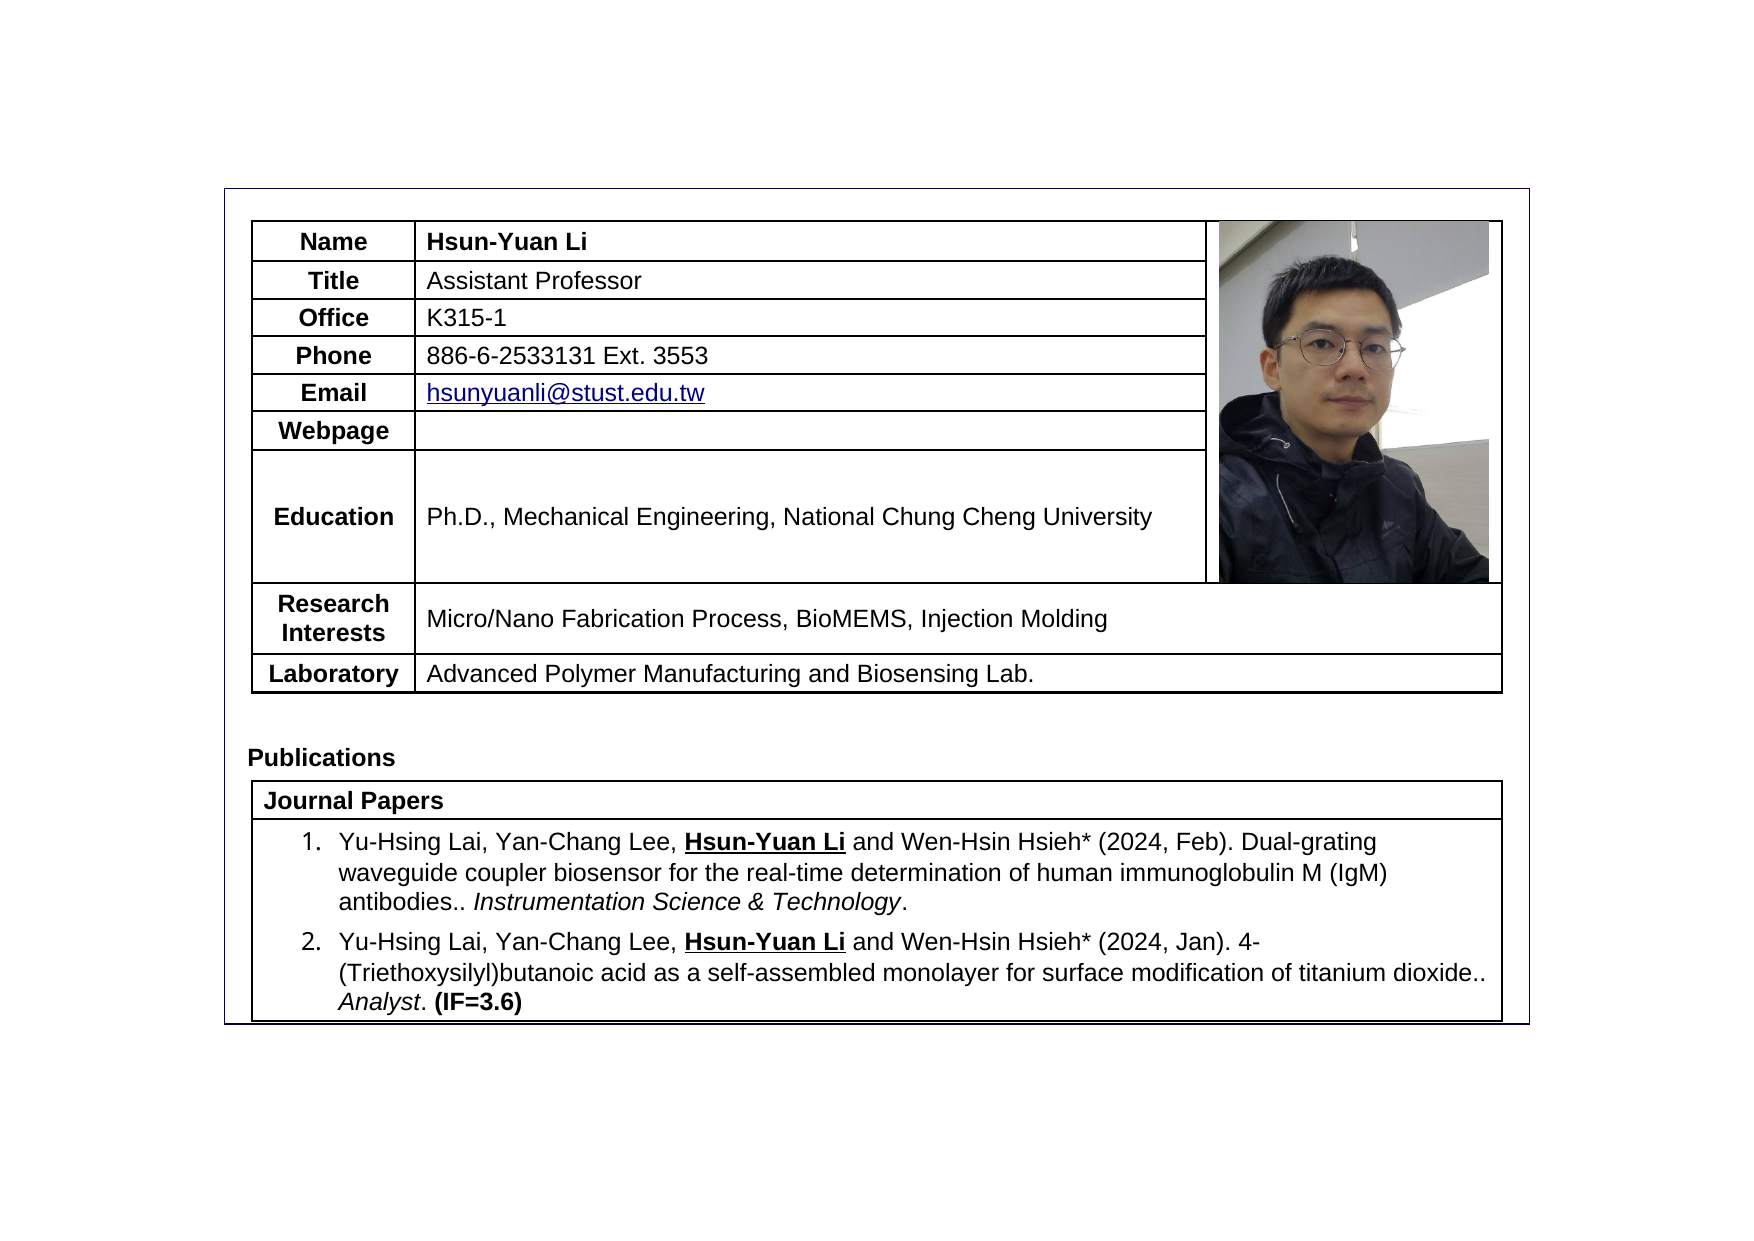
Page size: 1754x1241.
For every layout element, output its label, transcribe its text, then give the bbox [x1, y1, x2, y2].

table_cell Email [253, 375, 414, 410]
table_cell [416, 412, 1205, 449]
table_cell Advanced Polymer Manufacturing and Biosensing Lab. [416, 655, 1501, 691]
table_header [1489, 222, 1501, 582]
table_header Name [253, 222, 414, 260]
table_cell Ph.D., Mechanical Engineering, National Chung Cheng University [416, 451, 1205, 582]
table_header [1207, 222, 1219, 582]
table_cell 886-6-2533131 Ext. 3553 [416, 337, 1205, 373]
table_cell Phone [253, 337, 414, 373]
table_cell hsunyuanli@stust.edu.tw [416, 375, 1205, 410]
table_cell K315-1 [416, 300, 1205, 335]
table_cell Assistant Professor [416, 262, 1205, 298]
table_header Hsun-Yuan Li [416, 222, 1205, 260]
table_cell Webpage [253, 412, 414, 449]
table_cell Title [253, 262, 414, 298]
table_cell Yu-Hsing Lai, Yan-Chang Lee, Hsun-Yuan Li and Wen-Hsin Hsieh* (2024, Feb). Dual-grating waveguide coupler biosensor for the real-time determination of human immunoglobulin M (IgM) antibodies.. Instrumentation Science & Technology. Yu-Hsing Lai, Yan-Chang Lee, Hsun-Yuan Li and Wen-Hsin Hsieh* (2024, Jan). 4-(Triethoxysilyl)butanoic acid as a self-assembled monolayer for surface modification of titanium dioxide.. Analyst. (IF=3.6) Yu-Hsing Lai, Hsun-Yuan Li, Wen-Hsin Hsieh (2022, Aug). Development of a label-free dual-grating waveguide coupler biosensor.. Sensors and Actuators, A: Physical. (IF=4.1) Chu-Tung Yeh, Devesh Barshilia, Chia-Jui Hsieh, Hsun-Yuan Li, Wen-Hsin Hsieh, and Guo-En Chang* (2021, Dec). Rapid and highly sensitive detection of C reaction protein using robust self-compensated guided-mode resonance biosensing system for point-of-care applications.. Biosensors. (IF=4.9) A-S.Yang, H-Y.Li, W-H.Hsieh, C-T.Kuo, Y-C. Yang (2016, May). A New Double-sided Grating Coupled Optical Sensor Using a Cross-Shaped Microchannel for Minimizing the Dispersion Effect . Chemical Engineering Journal . (IF=13.4) Ku, Yi-Fan; Li, Hsun-Yuan; Hsieh, Wen-Hsin; Chau, Lai-Kwan; Chang, Guo-En (2015, May). Enhanced sensitivity in injection-molded guided-mode-resonance sensors via low-index cavity layers . Optics Express . (IF=3.2) Hsun-Yuan Li, Wei-Chun Hsu, Kuan-Chi Liu, Yen-Liang Chen, Lai-Kwan Chau,Shuchen Hsieh, Wen-Hsin Hsieh (2015, Jan). A low cost, label-free biosensor based on a novel double-sided gratingwaveguide coupler with sub-surface cavities.. Sensors and Actuators B: Chemical, 206, 371-380. (IF=8) Hsun-Yuan Li, Chia-Wei Chen, Huang-Chin Yang, Lai-Kwan Chau, Wen-Hsin Hsieh (2011, May). Low cost, rapid fabrication of durable molds of grating arrays for nanoimprint lithography. Microelectronic Engineering, 88, 3062–3066. (IF=2.6) [253, 820, 1501, 1019]
table_cell Laboratory [253, 655, 414, 691]
table_cell Education [253, 451, 414, 582]
table_cell Research Interests [253, 584, 414, 652]
table_cell Office [253, 300, 414, 335]
table_cell Micro/Nano Fabrication Process, BioMEMS, Injection Molding [416, 584, 1501, 652]
table_header Publications Projects NSC Projects: Industry Projects: Professional Certificates [225, 189, 1529, 1023]
table_header Journal Papers [253, 782, 1501, 818]
